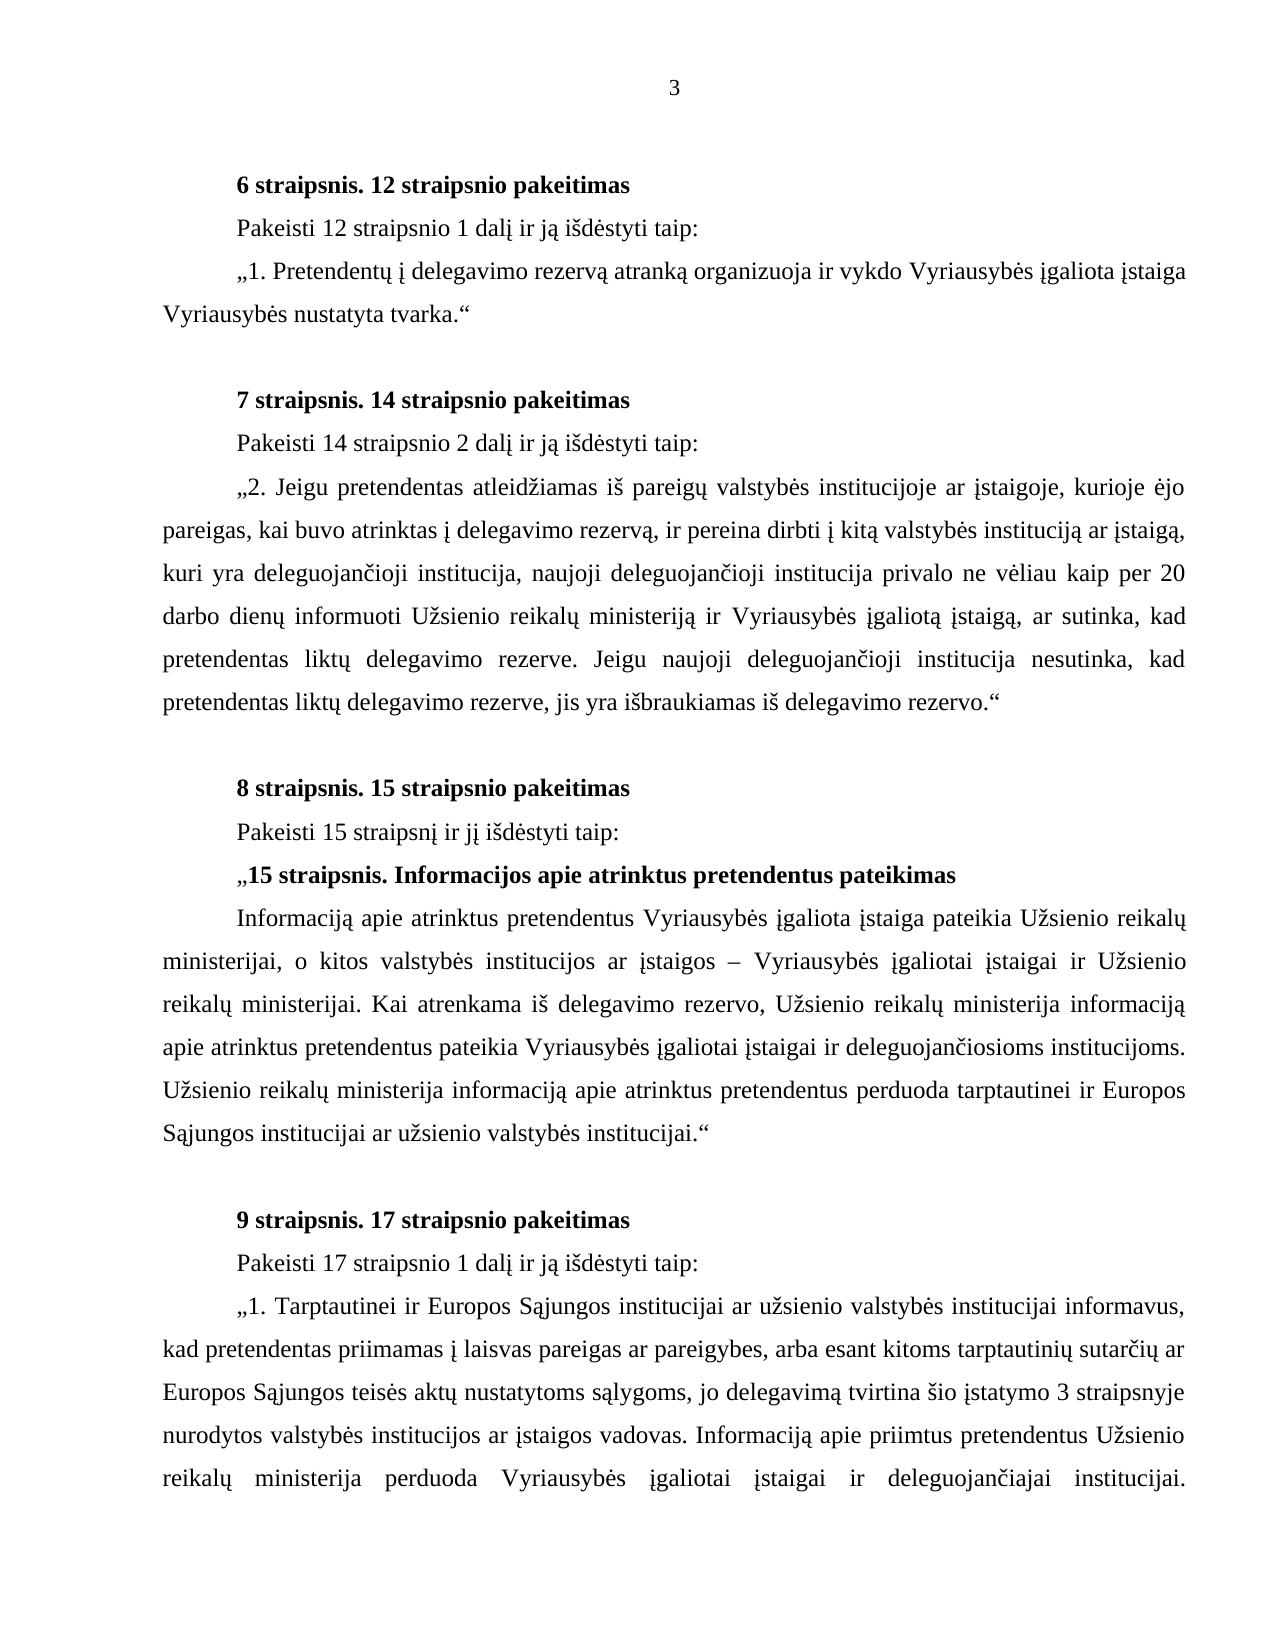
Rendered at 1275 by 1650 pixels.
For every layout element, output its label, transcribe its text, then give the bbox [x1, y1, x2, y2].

text „15 straipsnis. Informacijos apie atrinktus pretendentus pateikimas [162, 860, 1186, 888]
text 6 straipsnis. 12 straipsnio pakeitimas [162, 170, 1186, 198]
text „2. Jeigu pretendentas atleidžiamas iš pareigų valstybės institucijoje ar įstaigoje, kurioje ėjo pareigas, kai buvo atrinktas į delegavimo rezervą, ir pereina dirbti į kitą valstybės instituciją ar įstaigą, kuri yra deleguojančioji institucija, naujoji deleguojančioji institucija privalo ne vėliau kaip per 20 darbo dienų informuoti Užsienio reikalų ministeriją ir Vyriausybės įgaliotą įstaigą, ar sutinka, kad pretendentas liktų delegavimo rezerve. Jeigu naujoji deleguojančioji institucija nesutinka, kad pretendentas liktų delegavimo rezerve, jis yra išbraukiamas iš delegavimo rezervo.“ [162, 472, 1186, 716]
text Pakeisti 15 straipsnį ir jį išdėstyti taip: [162, 817, 1186, 845]
text Pakeisti 14 straipsnio 2 dalį ir ją išdėstyti taip: [162, 428, 1186, 457]
text 9 straipsnis. 17 straipsnio pakeitimas [162, 1205, 1186, 1233]
text 7 straipsnis. 14 straipsnio pakeitimas [162, 385, 1186, 414]
text Pakeisti 12 straipsnio 1 dalį ir ją išdėstyti taip: [162, 213, 1186, 242]
text „1. Pretendentų į delegavimo rezervą atranką organizuoja ir vykdo Vyriausybės įgaliota įstaiga Vyriausybės nustatyta tvarka.“ [162, 256, 1186, 328]
text Pakeisti 17 straipsnio 1 dalį ir ją išdėstyti taip: [162, 1248, 1186, 1277]
text Informaciją apie atrinktus pretendentus Vyriausybės įgaliota įstaiga pateikia Užsienio reikalų ministerijai, o kitos valstybės institucijos ar įstaigos – Vyriausybės įgaliotai įstaigai ir Užsienio reikalų ministerijai. Kai atrenkama iš delegavimo rezervo, Užsienio reikalų ministerija informaciją apie atrinktus pretendentus pateikia Vyriausybės įgaliotai įstaigai ir deleguojančiosioms institucijoms. Užsienio reikalų ministerija informaciją apie atrinktus pretendentus perduoda tarptautinei ir Europos Sąjungos institucijai ar užsienio valstybės institucijai.“ [162, 903, 1186, 1147]
text 8 straipsnis. 15 straipsnio pakeitimas [162, 773, 1186, 802]
text „1. Tarptautinei ir Europos Sąjungos institucijai ar užsienio valstybės institucijai informavus, kad pretendentas priimamas į laisvas pareigas ar pareigybes, arba esant kitoms tarptautinių sutarčių ar Europos Sąjungos teisės aktų nustatytoms sąlygoms, jo delegavimą tvirtina šio įstatymo 3 straipsnyje nurodytos valstybės institucijos ar įstaigos vadovas. Informaciją apie priimtus pretendentus Užsienio reikalų ministerija perduoda Vyriausybės įgaliotai įstaigai ir deleguojančiajai institucijai. [162, 1291, 1186, 1492]
